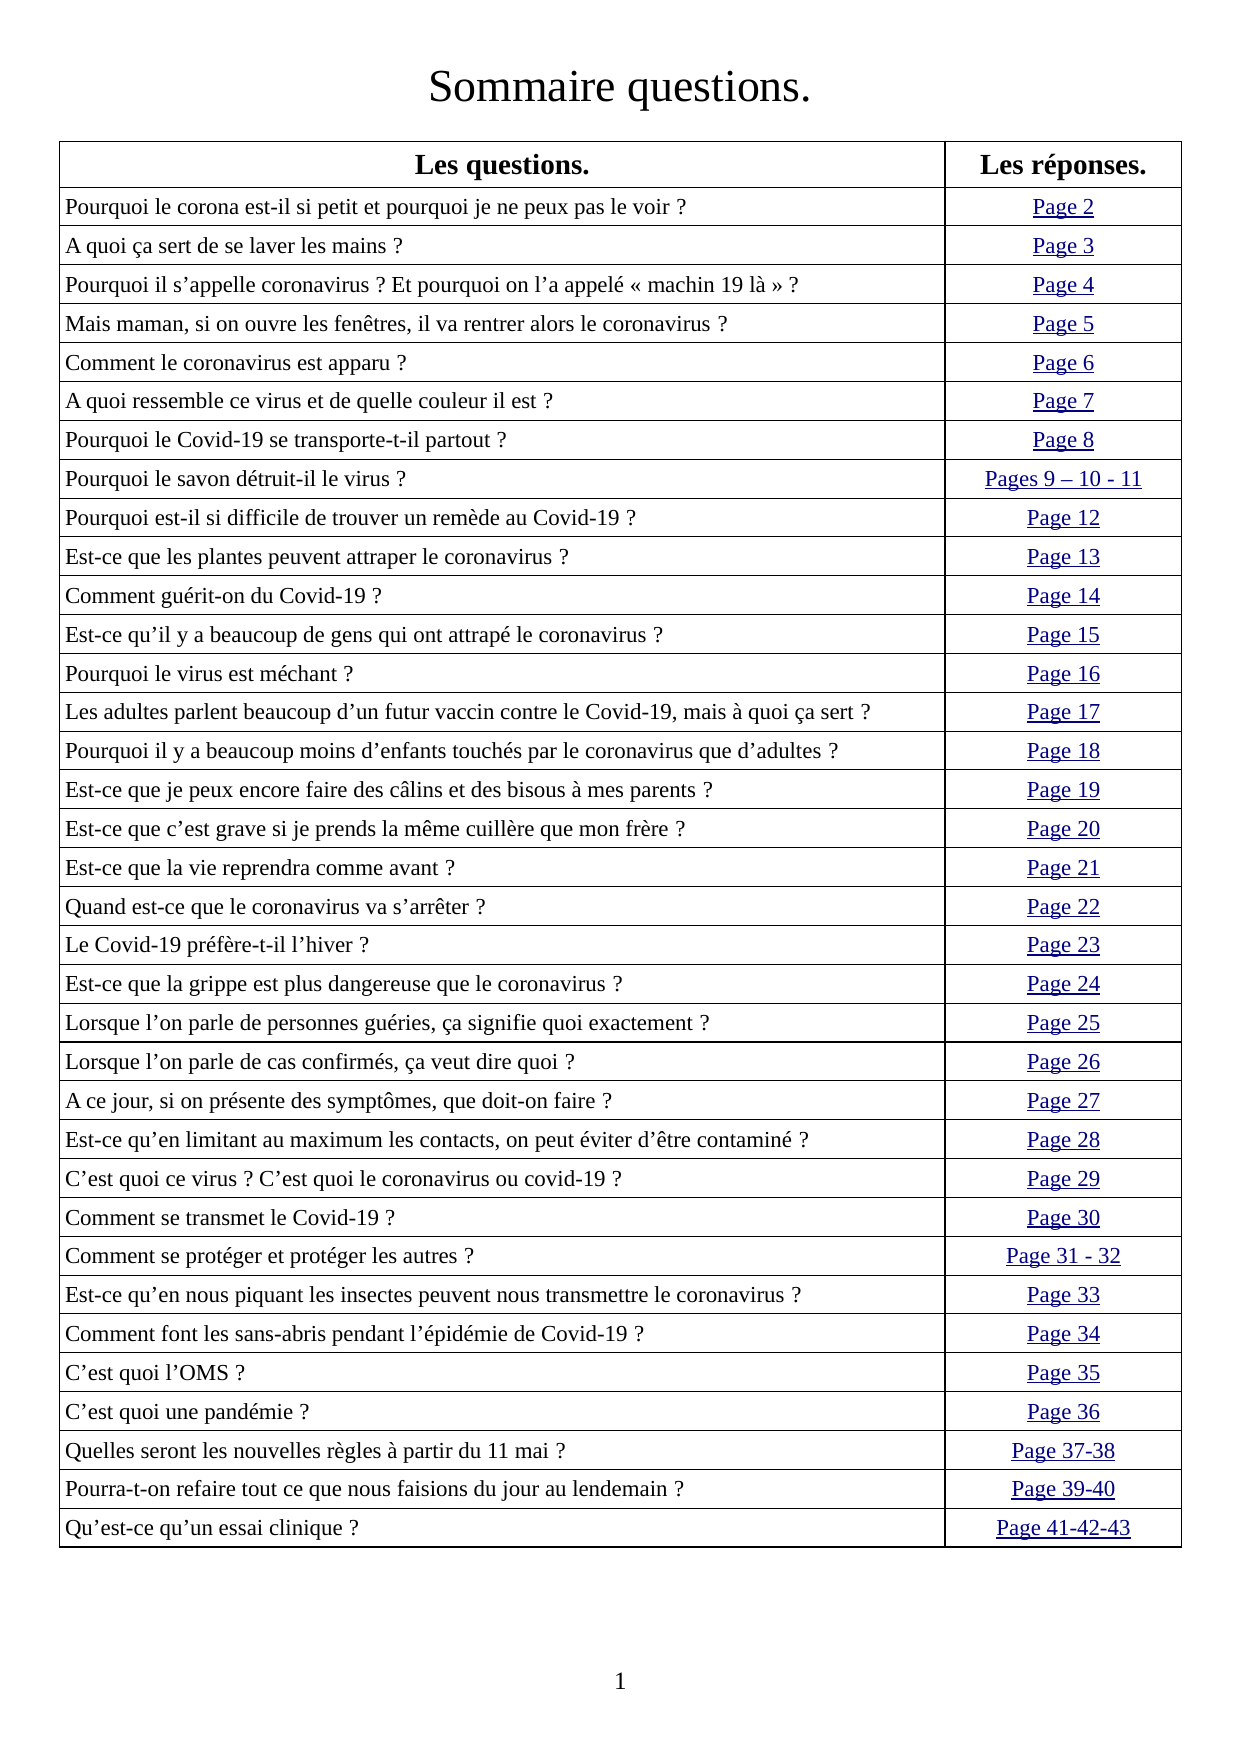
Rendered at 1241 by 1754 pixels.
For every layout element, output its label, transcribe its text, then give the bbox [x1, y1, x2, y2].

table_cell Page 35 [946, 1353, 1181, 1391]
table_cell Comment le coronavirus est apparu ? [60, 343, 944, 381]
table_cell Page 4 [946, 265, 1181, 303]
table_cell Comment se protéger et protéger les autres ? [60, 1237, 944, 1274]
table_cell Page 12 [946, 499, 1181, 536]
table_cell Le Covid-19 préfère-t-il l’hiver ? [60, 926, 944, 964]
table_cell Qu’est-ce qu’un essai clinique ? [60, 1509, 944, 1546]
table_cell Page 36 [946, 1392, 1181, 1430]
table_cell Page 27 [946, 1081, 1181, 1119]
table_cell Page 24 [946, 965, 1181, 1002]
table_cell C’est quoi ce virus ? C’est quoi le coronavirus ou covid-19 ? [60, 1159, 944, 1197]
table_cell C’est quoi une pandémie ? [60, 1392, 944, 1430]
table_cell Page 16 [946, 654, 1181, 692]
table_header Les réponses. [946, 142, 1181, 187]
table_cell Page 5 [946, 304, 1181, 342]
table_cell Page 25 [946, 1004, 1181, 1041]
table_cell A quoi ressemble ce virus et de quelle couleur il est ? [60, 382, 944, 420]
table_cell Comment se transmet le Covid-19 ? [60, 1198, 944, 1236]
table_cell Page 6 [946, 343, 1181, 381]
table_cell Est-ce que la grippe est plus dangereuse que le coronavirus ? [60, 965, 944, 1002]
table_cell Les adultes parlent beaucoup d’un futur vaccin contre le Covid-19, mais à quoi ça sert ? [60, 693, 944, 731]
table_cell Est-ce qu’en nous piquant les insectes peuvent nous transmettre le coronavirus ? [60, 1276, 944, 1313]
table_cell Pourquoi est-il si difficile de trouver un remède au Covid-19 ? [60, 499, 944, 536]
table_cell C’est quoi l’OMS ? [60, 1353, 944, 1391]
table_cell Est-ce qu’il y a beaucoup de gens qui ont attrapé le coronavirus ? [60, 615, 944, 653]
table_header Les questions. [60, 142, 944, 187]
table_cell Page 3 [946, 226, 1181, 264]
table_cell Pourquoi le savon détruit-il le virus ? [60, 460, 944, 497]
table_cell Page 33 [946, 1276, 1181, 1313]
table_cell Est-ce que c’est grave si je prends la même cuillère que mon frère ? [60, 809, 944, 847]
table_cell Page 17 [946, 693, 1181, 731]
table_cell Page 8 [946, 421, 1181, 458]
table_cell Page 19 [946, 770, 1181, 808]
table_cell Page 29 [946, 1159, 1181, 1197]
table_cell Page 21 [946, 848, 1181, 886]
table_cell Pourquoi le virus est méchant ? [60, 654, 944, 692]
table_cell Pourquoi le Covid-19 se transporte-t-il partout ? [60, 421, 944, 458]
table_cell Page 30 [946, 1198, 1181, 1236]
table_cell Lorsque l’on parle de cas confirmés, ça veut dire quoi ? [60, 1043, 944, 1080]
table_cell Est-ce que je peux encore faire des câlins et des bisous à mes parents ? [60, 770, 944, 808]
table_cell Page 2 [946, 188, 1181, 225]
table_cell Page 23 [946, 926, 1181, 964]
table_cell Page 7 [946, 382, 1181, 420]
table_cell A ce jour, si on présente des symptômes, que doit-on faire ? [60, 1081, 944, 1119]
table_cell Page 31 - 32 [946, 1237, 1181, 1274]
table_cell Comment font les sans-abris pendant l’épidémie de Covid-19 ? [60, 1314, 944, 1352]
table_cell Page 20 [946, 809, 1181, 847]
table_cell Quelles seront les nouvelles règles à partir du 11 mai ? [60, 1431, 944, 1469]
table_cell Est-ce que les plantes peuvent attraper le coronavirus ? [60, 537, 944, 575]
table_cell Pourra-t-on refaire tout ce que nous faisions du jour au lendemain ? [60, 1470, 944, 1508]
table_cell Comment guérit-on du Covid-19 ? [60, 576, 944, 614]
table_cell Pourquoi il s’appelle coronavirus ? Et pourquoi on l’a appelé « machin 19 là » ? [60, 265, 944, 303]
table_cell Quand est-ce que le coronavirus va s’arrêter ? [60, 887, 944, 925]
table_cell Page 28 [946, 1120, 1181, 1158]
table_cell Page 26 [946, 1043, 1181, 1080]
table_cell Est-ce qu’en limitant au maximum les contacts, on peut éviter d’être contaminé ? [60, 1120, 944, 1158]
table_cell Page 15 [946, 615, 1181, 653]
table_cell Pourquoi il y a beaucoup moins d’enfants touchés par le coronavirus que d’adultes ? [60, 732, 944, 769]
table_cell Page 22 [946, 887, 1181, 925]
table_cell Page 37-38 [946, 1431, 1181, 1469]
table_cell Mais maman, si on ouvre les fenêtres, il va rentrer alors le coronavirus ? [60, 304, 944, 342]
table_cell A quoi ça sert de se laver les mains ? [60, 226, 944, 264]
table_cell Page 18 [946, 732, 1181, 769]
table_cell Lorsque l’on parle de personnes guéries, ça signifie quoi exactement ? [60, 1004, 944, 1041]
table_cell Page 39-40 [946, 1470, 1181, 1508]
table_cell Page 41-42-43 [946, 1509, 1181, 1546]
text Sommaire questions. [59, 59, 1181, 112]
table_cell Page 13 [946, 537, 1181, 575]
table_cell Page 34 [946, 1314, 1181, 1352]
table_cell Page 14 [946, 576, 1181, 614]
table_cell Pages 9 – 10 - 11 [946, 460, 1181, 497]
table_cell Pourquoi le corona est-il si petit et pourquoi je ne peux pas le voir ? [60, 188, 944, 225]
table_cell Est-ce que la vie reprendra comme avant ? [60, 848, 944, 886]
